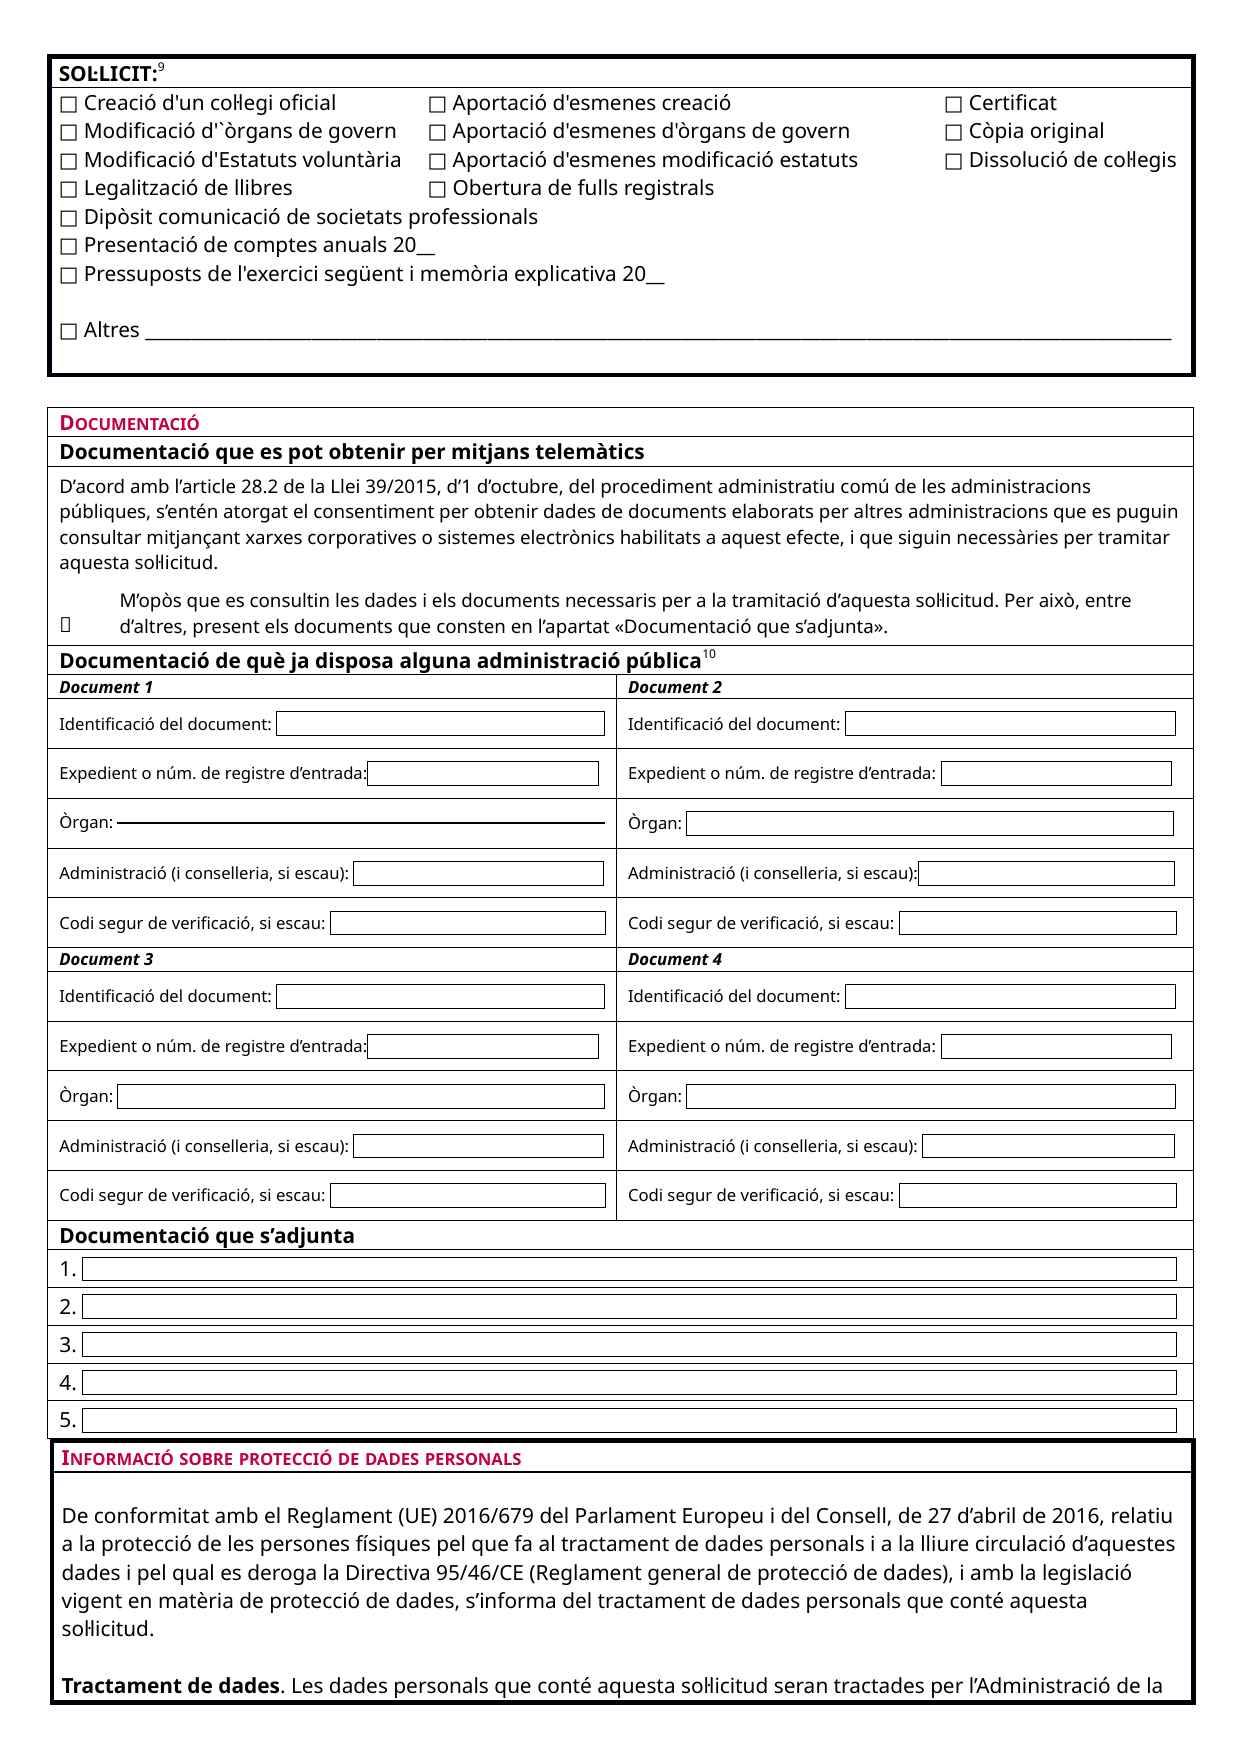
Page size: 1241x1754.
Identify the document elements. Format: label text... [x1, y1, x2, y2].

table_cell Codi segur de verificació, si escau: [617, 898, 1193, 947]
table_cell  [48, 581, 108, 645]
table_cell Expedient o núm. de registre d’entrada: [48, 1022, 616, 1070]
table_cell Identificació del document: [617, 699, 1193, 748]
table_cell Identificació del document: [617, 972, 1193, 1021]
table_cell Documentació que es pot obtenir per mitjans telemàtics [48, 437, 1193, 466]
table_cell Documentació que s’adjunta [48, 1221, 1193, 1249]
table_cell Document 1 [48, 675, 616, 698]
table_cell Expedient o núm. de registre d’entrada: [617, 1022, 1193, 1070]
table_cell Codi segur de verificació, si escau: [617, 1171, 1193, 1220]
table_cell Document 2 [617, 675, 1193, 698]
table_cell Òrgan: [617, 1071, 1193, 1120]
table_cell Administració (i conselleria, si escau): [617, 849, 1193, 897]
table_cell Informació sobre protecció de dades personals [54, 1443, 1191, 1471]
table_cell 2. [48, 1288, 1193, 1325]
table_cell Identificació del document: [48, 699, 616, 748]
table_cell 1. [48, 1250, 1193, 1287]
table_cell Document 4 [617, 948, 1193, 971]
table_cell Administració (i conselleria, si escau): [617, 1121, 1193, 1170]
table_cell Document 3 [48, 948, 616, 971]
table_cell Codi segur de verificació, si escau: [48, 898, 616, 947]
table_cell D’acord amb l’article 28.2 de la Llei 39/2015, d’1 d’octubre, del procediment administratiu comú de les administracions públiques, s’entén atorgat el consentiment per obtenir dades de documents elaborats per altres administracions que es puguin consultar mitjançant xarxes corporatives o sistemes electrònics habilitats a aquest efecte, i que siguin necessàries per tramitar aquesta sol·licitud. [48, 467, 1193, 581]
table_cell Identificació del document: [48, 972, 616, 1021]
table_header Documentació [48, 408, 1193, 436]
table_cell Administració (i conselleria, si escau): [48, 849, 616, 897]
table_cell Administració (i conselleria, si escau): [48, 1121, 616, 1170]
table_cell Expedient o núm. de registre d’entrada: [617, 749, 1193, 798]
table_cell 5. [48, 1401, 1193, 1438]
table_cell □ Creació d'un col·legi oficial □ Aportació d'esmenes creació □ Certificat □ Modificació d'`òrgans de govern □ Aportació d'esmenes d'òrgans de govern □ Còpia original □ Modificació d'Estatuts voluntària □ Aportació d'esmenes modificació estatuts □ Dissolució de col·legis □ Legalització de llibres □ Obertura de fulls registrals □ Dipòsit comunicació de societats professionals □ Presentació de comptes anuals 20__ □ Pressuposts de l'exercici següent i memòria explicativa 20__ □ Altres _______________________________________________________________________________________________________________ [52, 88, 1191, 372]
table_cell Documentació de què ja disposa alguna administració pública10 [48, 646, 1193, 674]
table_cell Òrgan: [48, 1071, 616, 1120]
table_cell 4. [48, 1364, 1193, 1400]
table_cell Òrgan: [617, 799, 1193, 847]
table_cell De conformitat amb el Reglament (UE) 2016/679 del Parlament Europeu i del Consell, de 27 d’abril de 2016, relatiu a la protecció de les persones físiques pel que fa al tractament de dades personals i a la lliure circulació d’aquestes dades i pel qual es deroga la Directiva 95/46/CE (Reglament general de protecció de dades), i amb la legislació vigent en matèria de protecció de dades, s’informa del tractament de dades personals que conté aquesta sol·licitud. Tractament de dades. Les dades personals que conté aquesta sol·licitud seran tractades per l’Administració de la [54, 1473, 1191, 1700]
table_cell 3. [48, 1326, 1193, 1363]
table_cell Expedient o núm. de registre d’entrada: [48, 749, 616, 798]
table_cell M’opòs que es consultin les dades i els documents necessaris per a la tramitació d’aquesta sol·licitud. Per això, entre d’altres, present els documents que consten en l’apartat «Documentació que s’adjunta». [108, 581, 1193, 645]
table_cell Codi segur de verificació, si escau: [48, 1171, 616, 1220]
table_header SOL·LICIT:9 [52, 59, 1191, 87]
table_cell Òrgan: [48, 799, 616, 847]
